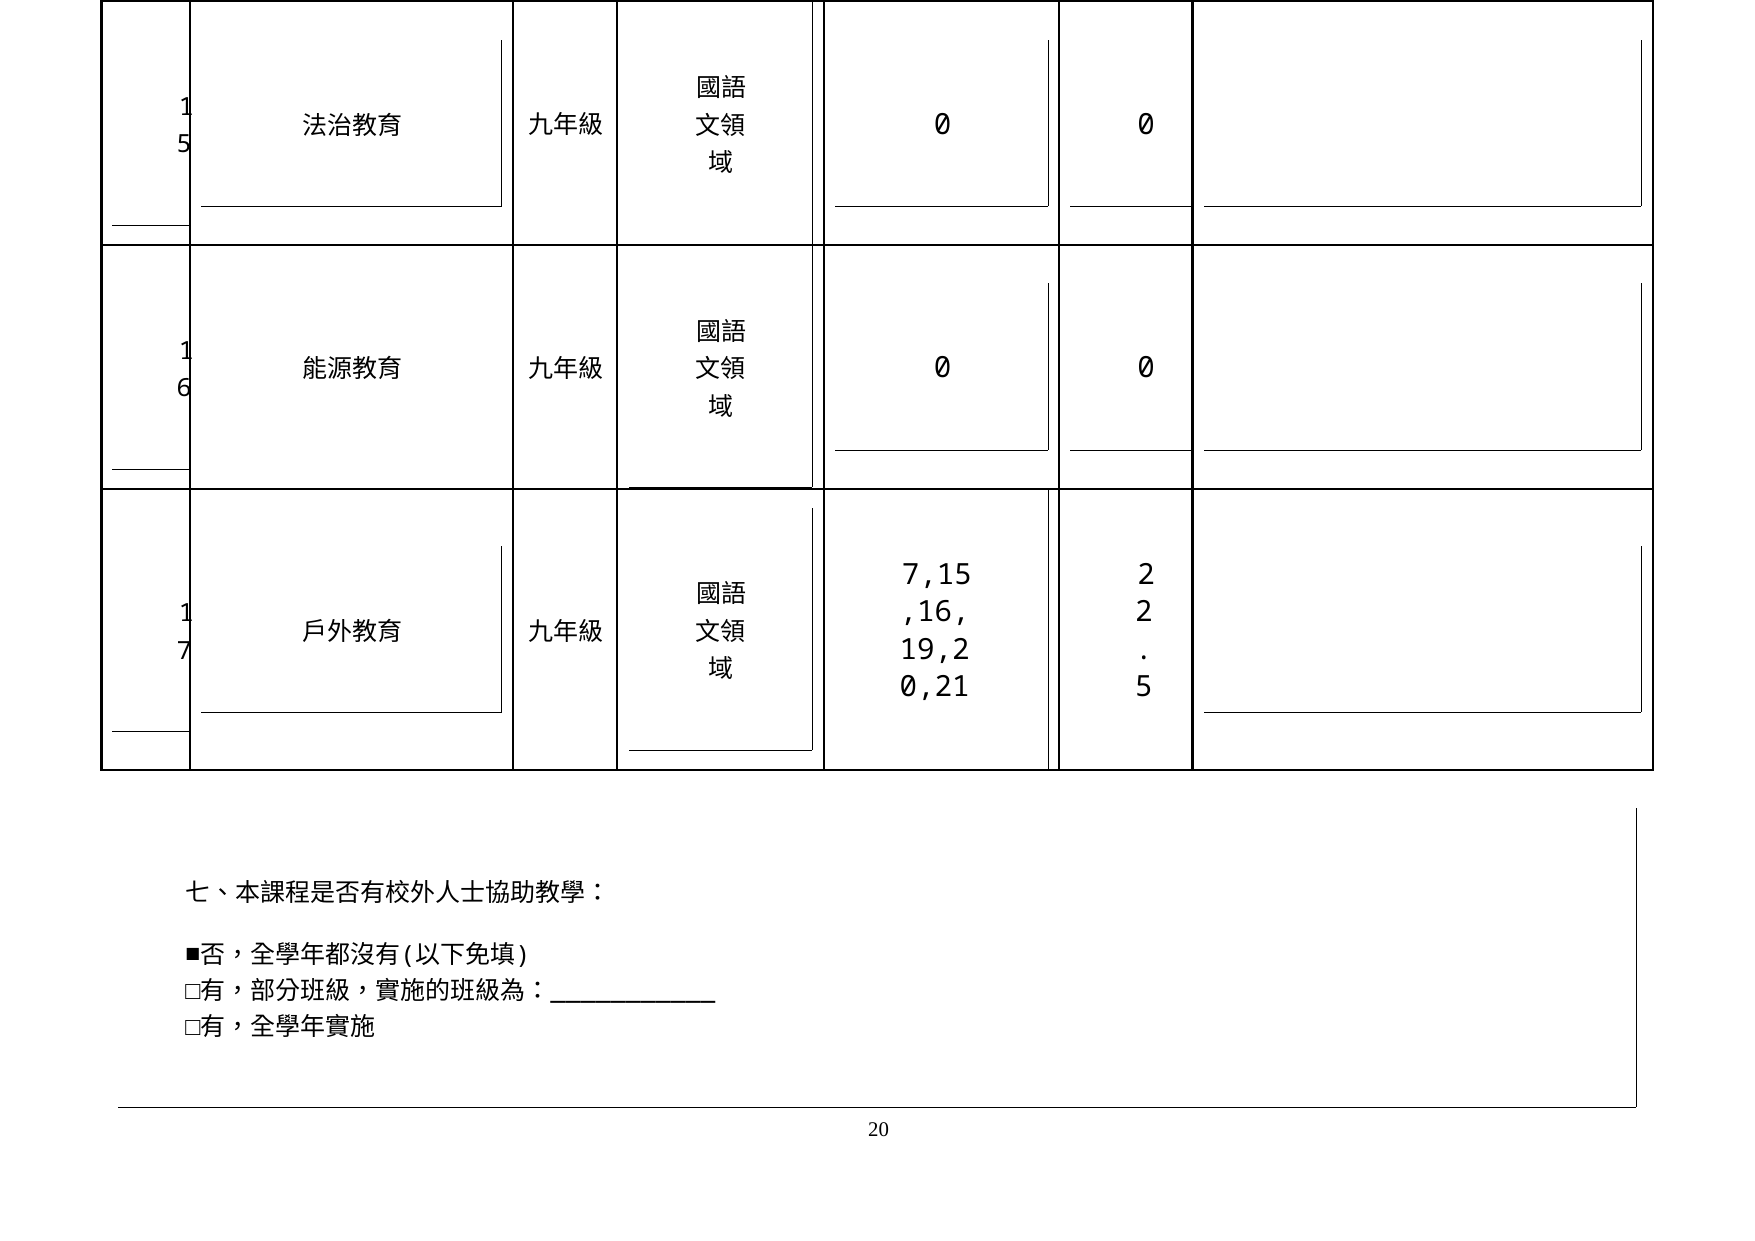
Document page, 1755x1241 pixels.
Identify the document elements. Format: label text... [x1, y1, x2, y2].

table_cell 22.5 [1060, 490, 1191, 769]
table_cell 7,15,16,19,20,21 [825, 490, 1048, 769]
text □有，部分班級，實施的班級為：___________ [118, 970, 1636, 1007]
table_cell 0 [1060, 246, 1191, 487]
table_cell 國語文領域 [618, 2, 812, 244]
table_cell 九年級 [514, 246, 616, 487]
table_cell [1194, 490, 1652, 769]
text ■否，全學年都沒有(以下免填) [118, 869, 1636, 970]
text 七、本課程是否有校外人士協助教學： [118, 808, 1636, 869]
table_cell 國語文領域 [618, 246, 812, 487]
table_cell 16 [103, 246, 189, 487]
table_cell 九年級 [514, 490, 616, 769]
table_cell 0 [825, 246, 1058, 487]
table_cell 0 [1060, 2, 1191, 244]
table_cell [1194, 246, 1652, 487]
table_cell 戶外教育 [191, 490, 512, 769]
table_cell [813, 246, 823, 487]
table_cell 15 [103, 2, 189, 244]
table_cell 能源教育 [191, 246, 512, 487]
text □有，全學年實施 [118, 1007, 1636, 1107]
table_cell [1049, 490, 1058, 769]
table_cell 國語文領域 [618, 490, 823, 769]
table_cell 法治教育 [191, 2, 512, 244]
table_cell 17 [103, 490, 189, 769]
table_cell [1194, 2, 1652, 244]
table_cell 九年級 [514, 2, 616, 244]
table_cell 0 [825, 2, 1058, 244]
table_cell [813, 2, 823, 244]
